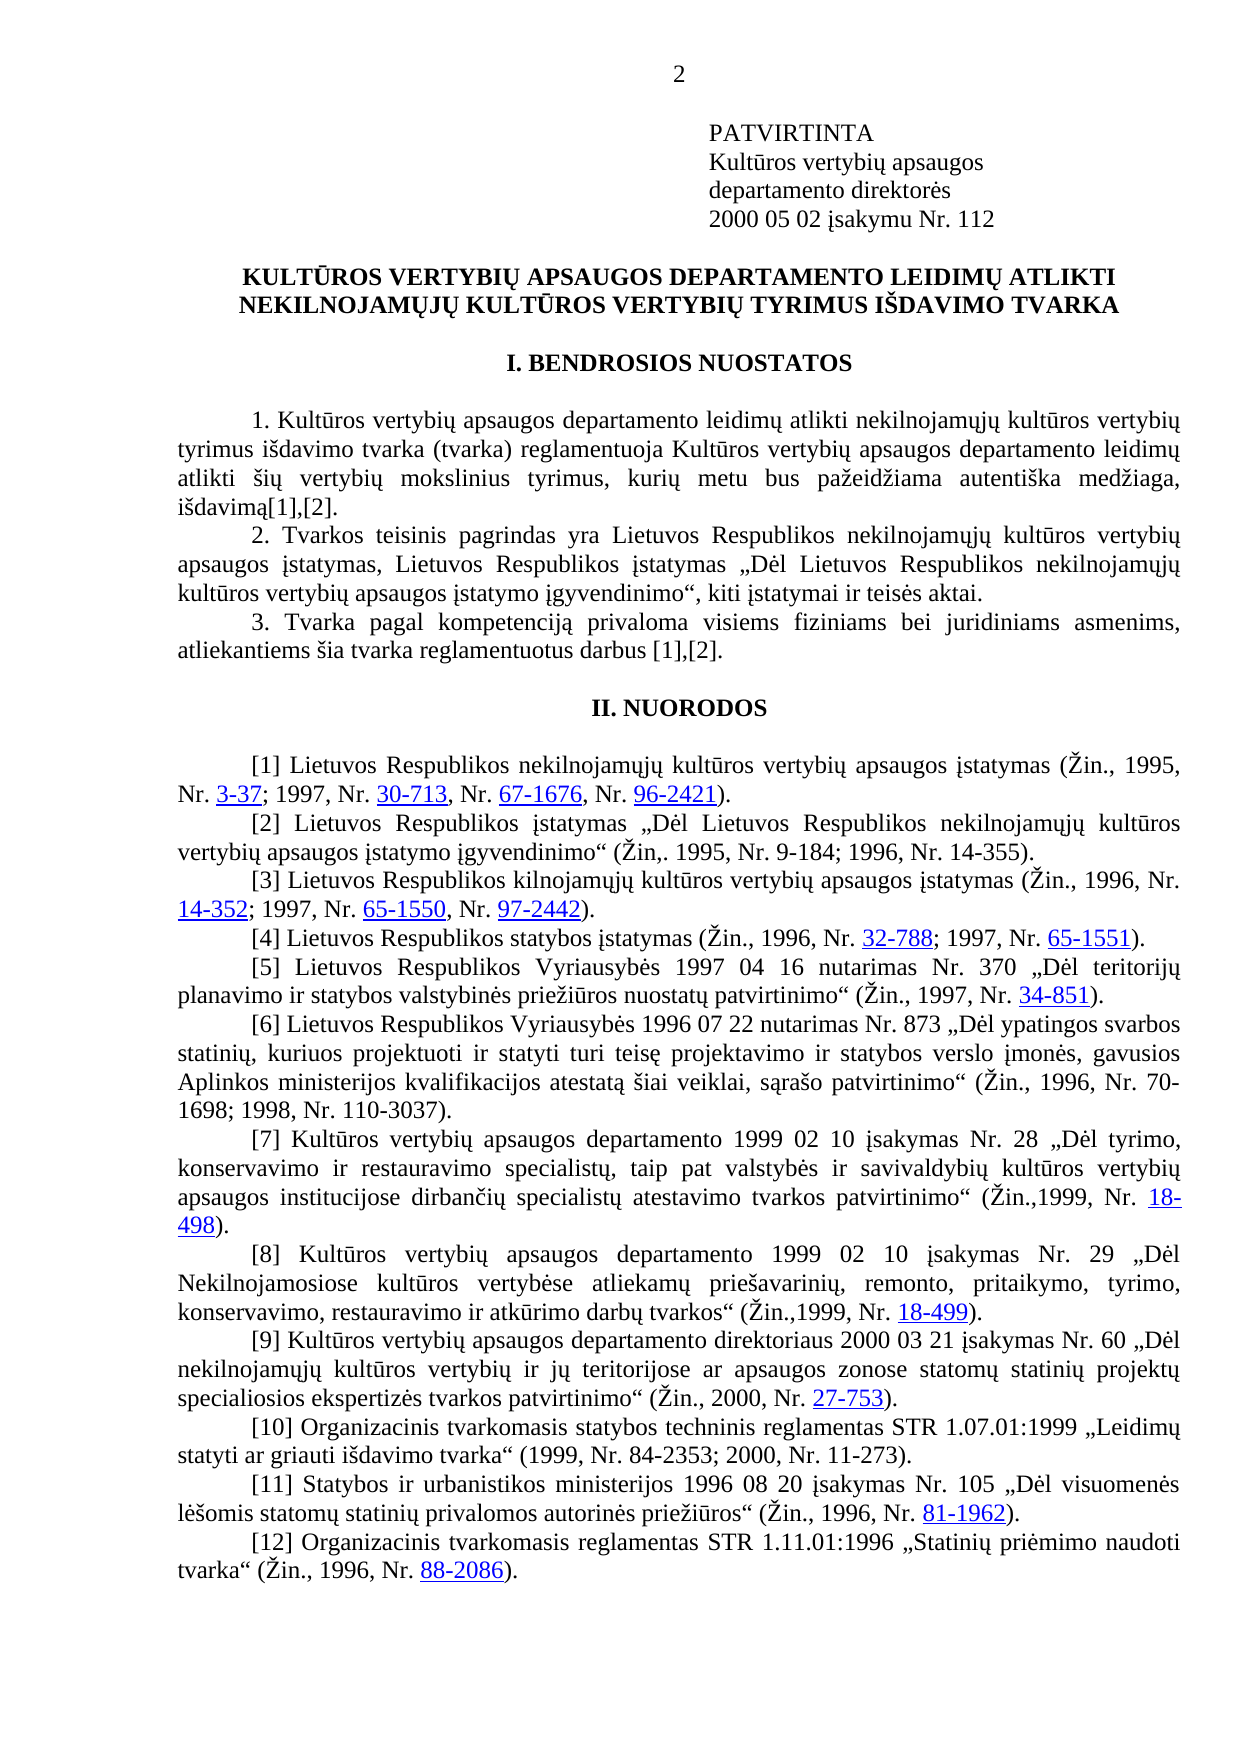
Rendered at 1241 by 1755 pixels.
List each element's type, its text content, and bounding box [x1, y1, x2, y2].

text [2] Lietuvos Respublikos įstatymas „Dėl Lietuvos Respublikos nekilnojamųjų kultūros vertybių apsaugos įstatymo įgyvendinimo“ (Žin,. 1995, Nr. 9-184; 1996, Nr. 14-355). [177, 808, 1181, 866]
text 1. Kultūros vertybių apsaugos departamento leidimų atlikti nekilnojamųjų kultūros vertybių tyrimus išdavimo tvarka (tvarka) reglamentuoja Kultūros vertybių apsaugos departamento leidimų atlikti šių vertybių mokslinius tyrimus, kurių metu bus pažeidžiama autentiška medžiaga, išdavimą[1],[2]. [177, 406, 1181, 521]
text [11] Statybos ir urbanistikos ministerijos 1996 08 20 įsakymas Nr. 105 „Dėl visuomenės lėšomis statomų statinių privalomos autorinės priežiūros“ (Žin., 1996, Nr. 81-1962). [177, 1469, 1181, 1527]
text 2. Tvarkos teisinis pagrindas yra Lietuvos Respublikos nekilnojamųjų kultūros vertybių apsaugos įstatymas, Lietuvos Respublikos įstatymas „Dėl Lietuvos Respublikos nekilnojamųjų kultūros vertybių apsaugos įstatymo įgyvendinimo“, kiti įstatymai ir teisės aktai. [177, 521, 1181, 607]
text [4] Lietuvos Respublikos statybos įstatymas (Žin., 1996, Nr. 32-788; 1997, Nr. 65-1551). [177, 923, 1181, 952]
text [3] Lietuvos Respublikos kilnojamųjų kultūros vertybių apsaugos įstatymas (Žin., 1996, Nr. 14-352; 1997, Nr. 65-1550, Nr. 97-2442). [177, 866, 1181, 923]
text II. Nuorodos [177, 693, 1181, 722]
text [9] Kultūros vertybių apsaugos departamento direktoriaus 2000 03 21 įsakymas Nr. 60 „Dėl nekilnojamųjų kultūros vertybių ir jų teritorijose ar apsaugos zonose statomų statinių projektų specialiosios ekspertizės tvarkos patvirtinimo“ (Žin., 2000, Nr. 27-753). [177, 1326, 1181, 1412]
text Kultūros vertybių apsaugos departamento Leidimų atlikti nekilnojamųjų kultūros vertybių tyrimus išdavimo tvarka [177, 262, 1181, 319]
text Kultūros vertybių apsaugos [177, 147, 1181, 176]
text [6] Lietuvos Respublikos Vyriausybės 1996 07 22 nutarimas Nr. 873 „Dėl ypatingos svarbos statinių, kuriuos projektuoti ir statyti turi teisę projektavimo ir statybos verslo įmonės, gavusios Aplinkos ministerijos kvalifikacijos atestatą šiai veiklai, sąrašo patvirtinimo“ (Žin., 1996, Nr. 70- 1698; 1998, Nr. 110-3037). [177, 1009, 1181, 1124]
text I. Bendrosios nuostatos [177, 348, 1181, 377]
text PATVIRTINTA [709, 118, 1181, 147]
text [5] Lietuvos Respublikos Vyriausybės 1997 04 16 nutarimas Nr. 370 „Dėl teritorijų planavimo ir statybos valstybinės priežiūros nuostatų patvirtinimo“ (Žin., 1997, Nr. 34-851). [177, 952, 1181, 1009]
text [10] Organizacinis tvarkomasis statybos techninis reglamentas STR 1.07.01:1999 „Leidimų statyti ar griauti išdavimo tvarka“ (1999, Nr. 84-2353; 2000, Nr. 11-273). [177, 1412, 1181, 1469]
text [7] Kultūros vertybių apsaugos departamento 1999 02 10 įsakymas Nr. 28 „Dėl tyrimo, konservavimo ir restauravimo specialistų, taip pat valstybės ir savivaldybių kultūros vertybių apsaugos institucijose dirbančių specialistų atestavimo tvarkos patvirtinimo“ (Žin.,1999, Nr. 18-498). [177, 1124, 1181, 1239]
text departamento direktorės [177, 176, 1181, 204]
text [1] Lietuvos Respublikos nekilnojamųjų kultūros vertybių apsaugos įstatymas (Žin., 1995, Nr. 3-37; 1997, Nr. 30-713, Nr. 67-1676, Nr. 96-2421). [177, 751, 1181, 808]
text 2000 05 02 įsakymu Nr. 112 [177, 204, 1181, 233]
text [8] Kultūros vertybių apsaugos departamento 1999 02 10 įsakymas Nr. 29 „Dėl Nekilnojamosiose kultūros vertybėse atliekamų priešavarinių, remonto, pritaikymo, tyrimo, konservavimo, restauravimo ir atkūrimo darbų tvarkos“ (Žin.,1999, Nr. 18-499). [177, 1239, 1181, 1326]
text 3. Tvarka pagal kompetenciją privaloma visiems fiziniams bei juridiniams asmenims, atliekantiems šia tvarka reglamentuotus darbus [1],[2]. [177, 607, 1181, 664]
text [12] Organizacinis tvarkomasis reglamentas STR 1.11.01:1996 „Statinių priėmimo naudoti tvarka“ (Žin., 1996, Nr. 88-2086). [177, 1527, 1181, 1584]
